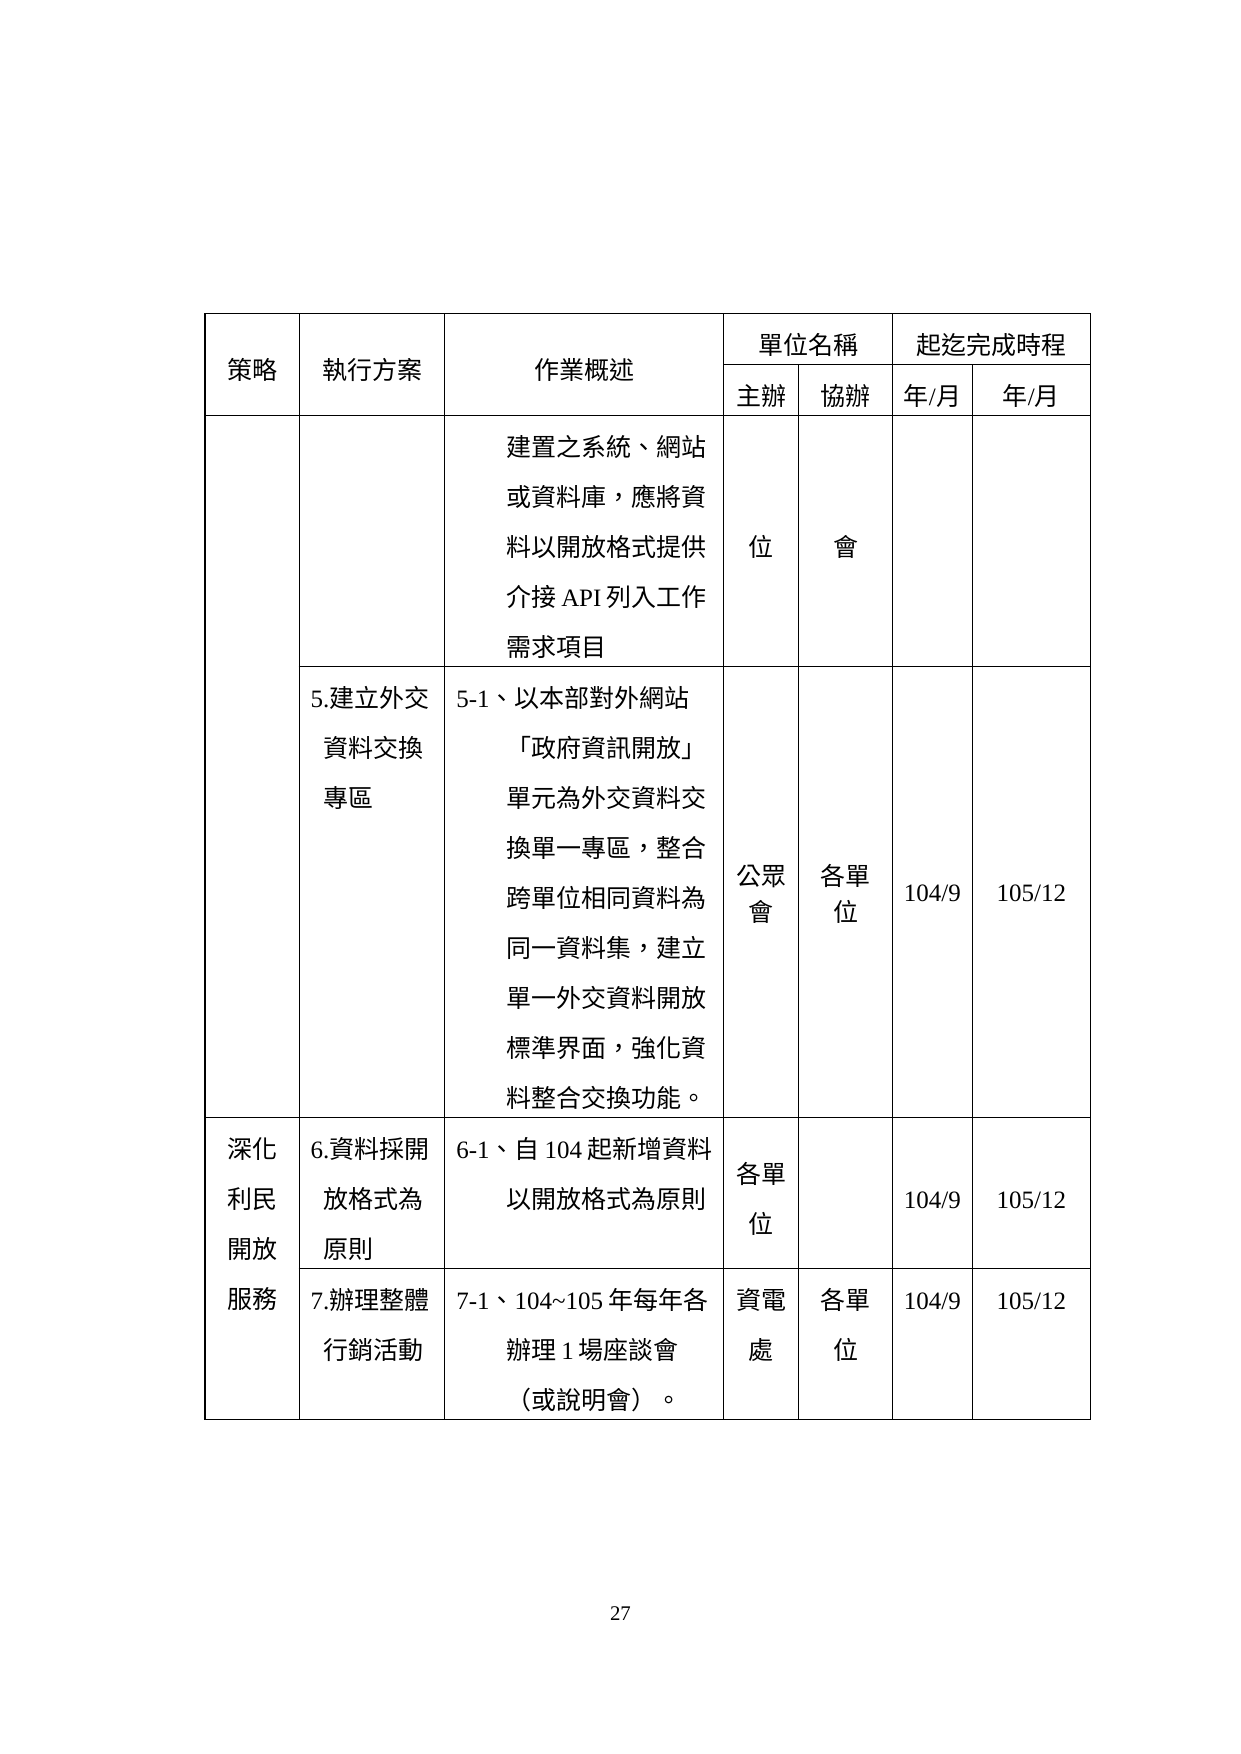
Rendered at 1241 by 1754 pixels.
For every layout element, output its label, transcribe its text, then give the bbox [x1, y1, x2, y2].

table_cell [799, 1118, 892, 1268]
table_cell [206, 416, 299, 1117]
table_cell 公眾會 [724, 667, 798, 1117]
table_header 起迄完成時程 [893, 314, 1090, 364]
table_cell 105/12 [973, 1269, 1090, 1419]
table_cell 5.建立外交資料交換專區 [300, 667, 444, 1117]
table_cell [973, 416, 1090, 666]
table_cell 104/9 [893, 667, 972, 1117]
table_cell 各單位 [799, 667, 892, 1117]
table_cell 各單位 [724, 1118, 798, 1268]
table_cell 主辦 [724, 365, 798, 415]
table_cell 各單位 [799, 1269, 892, 1419]
table_cell 104/9 [893, 1269, 972, 1419]
table_cell 6.資料採開放格式為原則 [300, 1118, 444, 1268]
table_header 單位名稱 [724, 314, 892, 364]
table_cell 協辦 [799, 365, 892, 415]
table_cell [893, 416, 972, 666]
table_cell [300, 416, 444, 666]
table_cell 7-1、104~105年每年各辦理1場座談會（或說明會）。 [445, 1269, 723, 1419]
table_header 執行方案 [300, 314, 444, 415]
table_cell 105/12 [973, 1118, 1090, 1268]
table_cell 建置之系統、網站或資料庫，應將資料以開放格式提供介接API列入工作需求項目 [445, 416, 723, 666]
table_header 作業概述 [445, 314, 723, 415]
table_cell 年/月 [893, 365, 972, 415]
table_cell 5-1、以本部對外網站「政府資訊開放」單元為外交資料交換單一專區，整合跨單位相同資料為同一資料集，建立單一外交資料開放標準界面，強化資料整合交換功能。 [445, 667, 723, 1117]
table_cell 105/12 [973, 667, 1090, 1117]
table_cell 位 [724, 416, 798, 666]
table_cell 資電處 [724, 1269, 798, 1419]
table_cell 6-1、自104起新增資料以開放格式為原則 [445, 1118, 723, 1268]
table_header 策略 [206, 314, 299, 415]
table_cell 會 [799, 416, 892, 666]
table_cell 7.辦理整體行銷活動 [300, 1269, 444, 1419]
table_cell 深化利民開放服務 [206, 1118, 299, 1419]
table_cell 年/月 [973, 365, 1090, 415]
table_cell 104/9 [893, 1118, 972, 1268]
